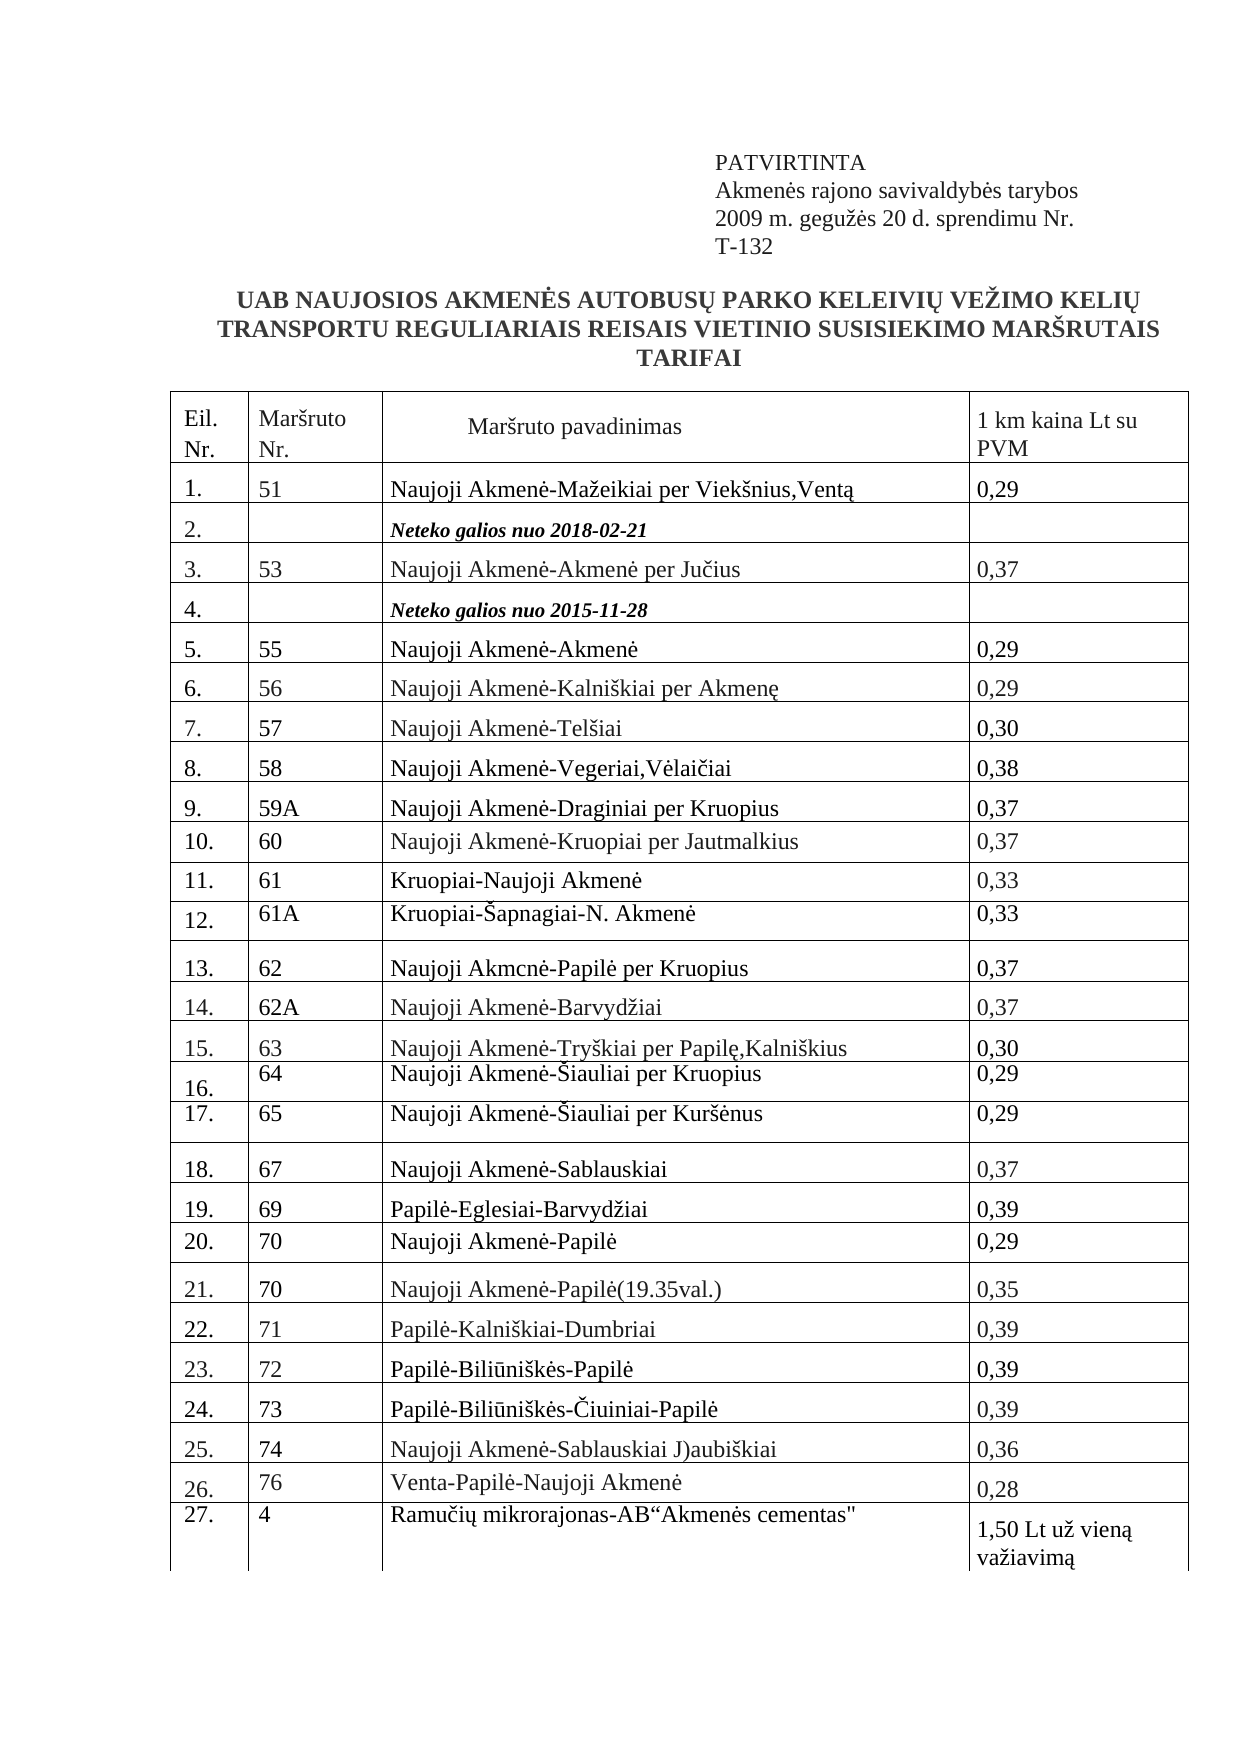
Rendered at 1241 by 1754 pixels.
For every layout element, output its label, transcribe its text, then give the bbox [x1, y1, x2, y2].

table_cell 0,37 [970, 782, 1188, 821]
table_cell Naujoji Akmenė-Akmenė per Jučius [383, 543, 969, 582]
table_cell 0,39 [970, 1303, 1188, 1342]
table_cell Naujoji Akmenė-Papilė(19.35val.) [383, 1263, 969, 1302]
table_cell 18. [171, 1143, 248, 1182]
table_cell 1. [171, 463, 248, 502]
table_cell 4 [249, 1503, 382, 1571]
table_header Eil. Nr. [171, 392, 248, 462]
table_cell 13. [171, 941, 248, 981]
table_cell 70 [249, 1263, 382, 1302]
table_cell 74 [249, 1423, 382, 1462]
table_cell 0,30 [970, 1021, 1188, 1061]
table_cell 2. [171, 503, 248, 542]
table_cell 0,33 [970, 863, 1188, 901]
table_cell 71 [249, 1303, 382, 1342]
table_header 1 km kaina Lt su PVM [970, 392, 1188, 462]
table_cell 25. [171, 1423, 248, 1462]
table_cell 26. [171, 1463, 248, 1502]
table_cell Papilė-Biliūniškės-Papilė [383, 1343, 969, 1382]
table_cell 0,38 [970, 742, 1188, 781]
table_cell 57 [249, 702, 382, 741]
table_cell 23. [171, 1343, 248, 1382]
table_cell 17. [171, 1102, 248, 1142]
table_cell Papilė-Kalniškiai-Dumbriai [383, 1303, 969, 1342]
table_cell 0,29 [970, 463, 1188, 502]
table_cell [970, 583, 1188, 622]
table_cell 1,50 Lt už vieną važiavimą [970, 1503, 1188, 1571]
table_cell 53 [249, 543, 382, 582]
table_cell 24. [171, 1383, 248, 1422]
table_cell 0,36 [970, 1423, 1188, 1462]
table_cell 58 [249, 742, 382, 781]
table_cell Naujoji Akmenė-Barvydžiai [383, 982, 969, 1020]
table_cell 0,29 [970, 1223, 1188, 1262]
table_cell 0,29 [970, 1062, 1188, 1101]
table_cell 0,35 [970, 1263, 1188, 1302]
table_cell 61 [249, 863, 382, 901]
table_cell 51 [249, 463, 382, 502]
table_cell Naujoji Akmenė-Papilė [383, 1223, 969, 1262]
table_cell Neteko galios nuo 2015-11-28 [383, 583, 969, 622]
table_cell 27. [171, 1503, 248, 1571]
table_cell 4. [171, 583, 248, 622]
table_cell 73 [249, 1383, 382, 1422]
table_cell 70 [249, 1223, 382, 1262]
table_cell 11. [171, 863, 248, 901]
table_cell Papilė-Eglesiai-Barvydžiai [383, 1183, 969, 1222]
table_cell 62A [249, 982, 382, 1020]
table_cell 20. [171, 1223, 248, 1262]
table_cell 60 [249, 822, 382, 862]
table_cell Naujoji Akmenė-Kalniškiai per Akmenę [383, 663, 969, 701]
table_cell 0,37 [970, 822, 1188, 862]
table_cell 76 [249, 1463, 382, 1502]
table_cell Naujoji Akmenė-Šiauliai per Kruopius [383, 1062, 969, 1101]
table_cell Naujoji Akmenė-Akmenė [383, 623, 969, 662]
table_cell Kruopiai-Šapnagiai-N. Akmenė [383, 902, 969, 940]
table_cell Neteko galios nuo 2018-02-21 [383, 503, 969, 542]
table_cell 56 [249, 663, 382, 701]
table_cell Naujoji Akmcnė-Papilė per Kruopius [383, 941, 969, 981]
text TARIFAI [196, 343, 1181, 372]
table_cell 0,29 [970, 1102, 1188, 1142]
table_cell [970, 503, 1188, 542]
table_cell 6. [171, 663, 248, 701]
table_cell 67 [249, 1143, 382, 1182]
table_cell 69 [249, 1183, 382, 1222]
table_cell 0,28 [970, 1463, 1188, 1502]
table_cell 63 [249, 1021, 382, 1061]
table_cell 0,37 [970, 941, 1188, 981]
table_cell 0,39 [970, 1183, 1188, 1222]
table_cell [249, 583, 382, 622]
table_cell Naujoji Akmenė-Vegeriai,Vėlaičiai [383, 742, 969, 781]
table_cell Naujoji Akmenė-Šiauliai per Kuršėnus [383, 1102, 969, 1142]
table_cell 10. [171, 822, 248, 862]
table_cell 62 [249, 941, 382, 981]
table_cell Papilė-Biliūniškės-Čiuiniai-Papilė [383, 1383, 969, 1422]
table_cell 72 [249, 1343, 382, 1382]
text PATVIRTINTA [715, 148, 1181, 176]
table_header Maršruto Nr. [249, 392, 382, 462]
table_cell 5. [171, 623, 248, 662]
table_cell 65 [249, 1102, 382, 1142]
table_cell 0,29 [970, 623, 1188, 662]
table_cell 0,29 [970, 663, 1188, 701]
table_cell 12. [171, 902, 248, 940]
table_cell Venta-Papilė-Naujoji Akmenė [383, 1463, 969, 1502]
table_cell 16. [171, 1062, 248, 1101]
table_cell 0,30 [970, 702, 1188, 741]
table_cell Naujoji Akmenė-Tryškiai per Papilę,Kalniškius [383, 1021, 969, 1061]
table_cell 0,37 [970, 1143, 1188, 1182]
table_cell 0,37 [970, 982, 1188, 1020]
table_cell 15. [171, 1021, 248, 1061]
table_cell 7. [171, 702, 248, 741]
table_cell 3. [171, 543, 248, 582]
text Akmenės rajono savivaldybės tarybos 2009 m. gegužės 20 d. sprendimu Nr. T-132 [715, 176, 1086, 260]
table_cell 14. [171, 982, 248, 1020]
table_cell 0,39 [970, 1383, 1188, 1422]
table_cell Naujoji Akmenė-Draginiai per Kruopius [383, 782, 969, 821]
table_cell 0,37 [970, 543, 1188, 582]
table_cell [249, 503, 382, 542]
text UAB NAUJOSIOS AKMENĖS AUTOBUSŲ PARKO KELEIVIŲ VEŽIMO KELIŲ TRANSPORTU REGULIARIAIS REISAIS VIETINIO SUSISIEKIMO MARŠRUTAIS [196, 286, 1181, 343]
table_cell 64 [249, 1062, 382, 1101]
table_cell 22. [171, 1303, 248, 1342]
table_cell 21. [171, 1263, 248, 1302]
table_cell Naujoji Akmenė-Sablauskiai J)aubiškiai [383, 1423, 969, 1462]
table_cell Naujoji Akmenė-Telšiai [383, 702, 969, 741]
table_cell Ramučių mikrorajonas-AB“Akmenės cementas" [383, 1503, 969, 1571]
table_cell Naujoji Akmenė-Mažeikiai per Viekšnius,Ventą [383, 463, 969, 502]
table_cell 0,33 [970, 902, 1188, 940]
table_cell Naujoji Akmenė-Kruopiai per Jautmalkius [383, 822, 969, 862]
table_cell 55 [249, 623, 382, 662]
table_cell 8. [171, 742, 248, 781]
table_header Maršruto pavadinimas [383, 392, 969, 462]
table_cell 59A [249, 782, 382, 821]
table_cell Kruopiai-Naujoji Akmenė [383, 863, 969, 901]
table_cell 9. [171, 782, 248, 821]
table_cell 61A [249, 902, 382, 940]
table_cell 19. [171, 1183, 248, 1222]
table_cell Naujoji Akmenė-Sablauskiai [383, 1143, 969, 1182]
table_cell 0,39 [970, 1343, 1188, 1382]
